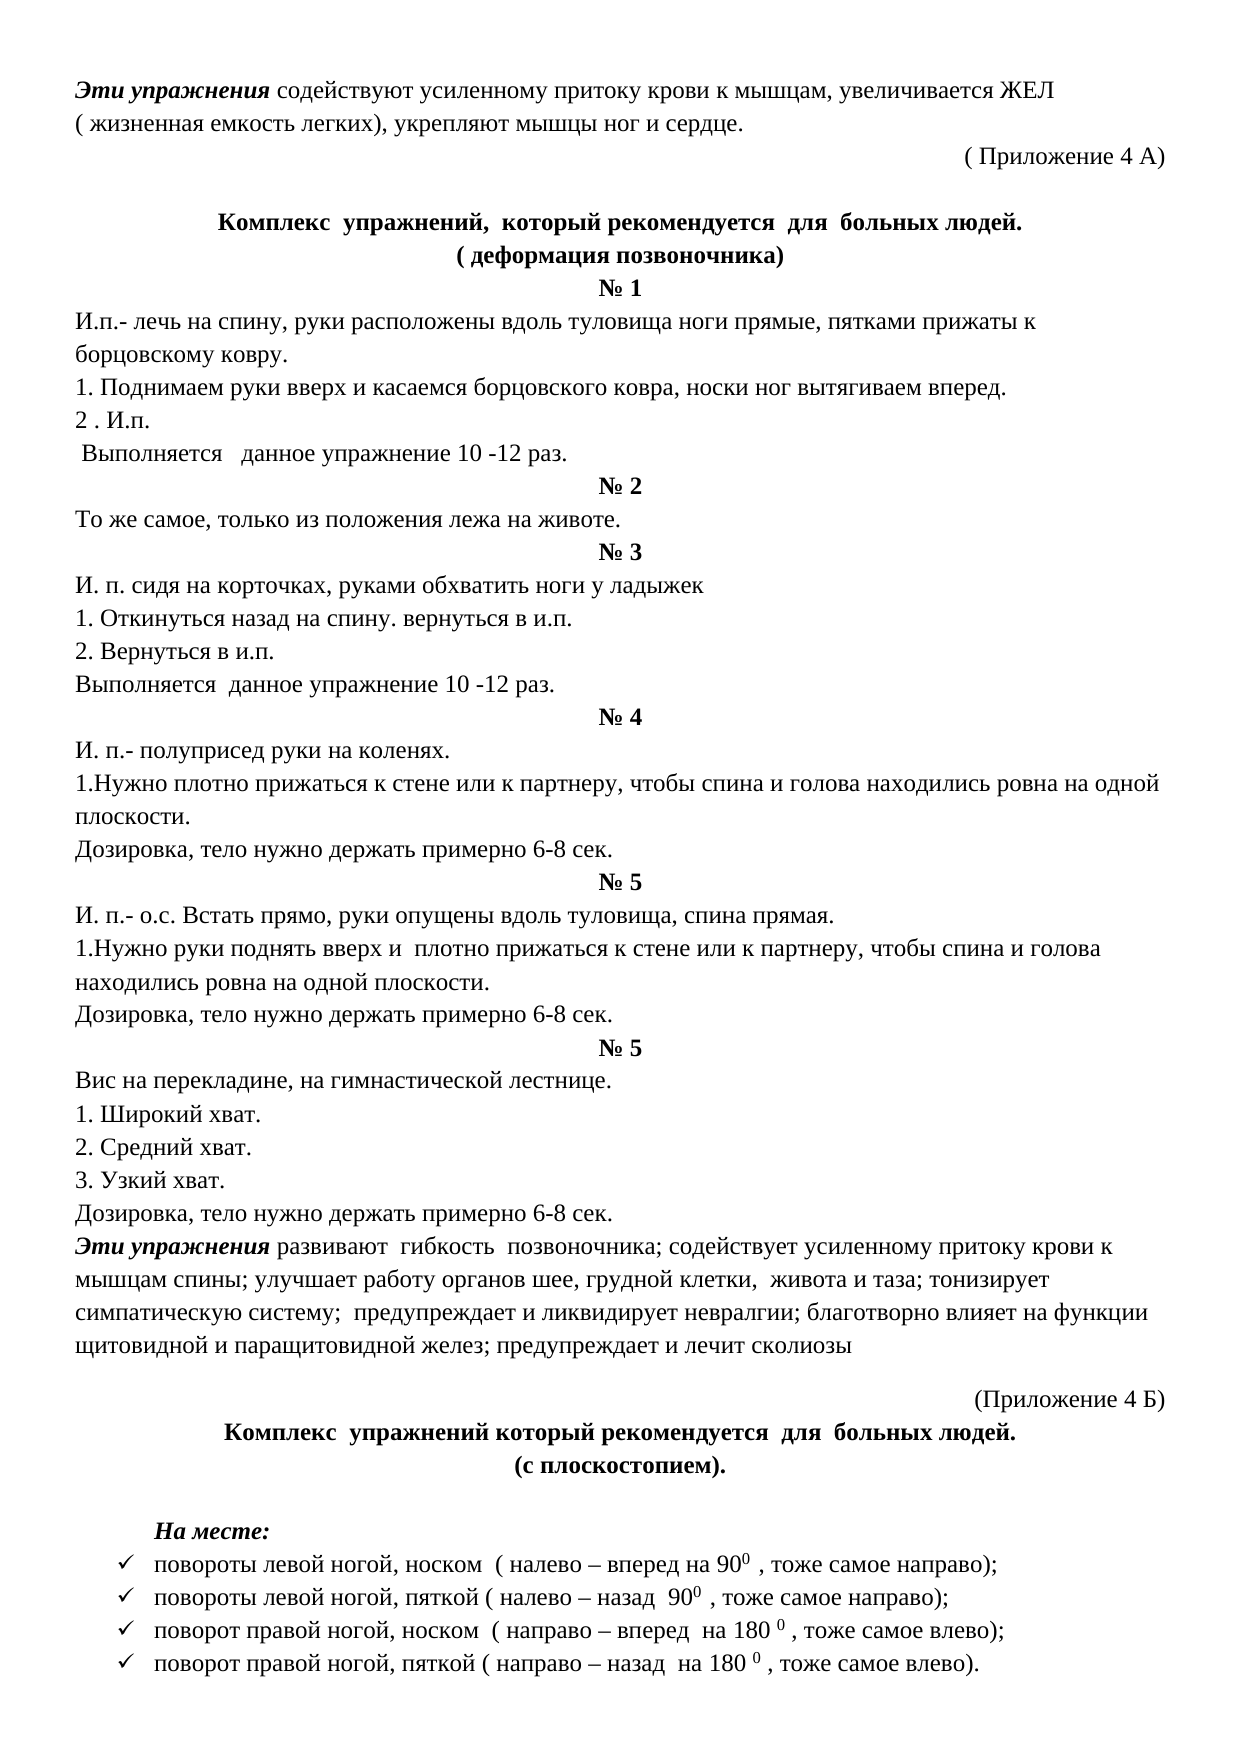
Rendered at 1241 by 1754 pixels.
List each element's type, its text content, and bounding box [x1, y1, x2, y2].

text № 3 [75, 537, 1165, 566]
text № 5 [75, 867, 1165, 896]
text Вис на перекладине, на гимнастической лестнице. [75, 1066, 1165, 1094]
text № 2 [75, 471, 1165, 500]
text И. п.- о.с. Встать прямо, руки опущены вдоль туловища, спина прямая. [75, 901, 1165, 929]
text Эти упражнения содействуют усиленному притоку крови к мышцам, увеличивается ЖЕЛ ( жизненная емкость легких), укрепляют мышцы ног и сердце. [75, 75, 1165, 137]
text Комплекс упражнений, который рекомендуется для больных людей. [75, 207, 1165, 236]
list повороты левой ногой, пяткой ( налево – назад 900 , тоже самое направо); [116, 1582, 1165, 1611]
text То же самое, только из положения лежа на животе. [75, 504, 1165, 533]
text № 1 [75, 273, 1165, 302]
text 1. Поднимаем руки вверх и касаемся борцовского ковра, носки ног вытягиваем вперед. [75, 372, 1165, 401]
text Эти упражнения развивают гибкость позвоночника; содействует усиленному притоку крови к мышцам спины; улучшает работу органов шее, грудной клетки, живота и таза; тонизирует симпатическую систему; предупреждает и ликвидирует невралгии; благотворно влияет на функции щитовидной и паращитовидной желез; предупреждает и лечит сколиозы [75, 1231, 1165, 1358]
text И.п.- лечь на спину, руки расположены вдоль туловища ноги прямые, пятками прижаты к борцовскому ковру. [75, 306, 1165, 368]
text 2. Средний хват. [75, 1132, 1165, 1160]
list поворот правой ногой, пяткой ( направо – назад на 180 0 , тоже самое влево). [116, 1648, 1165, 1677]
text Дозировка, тело нужно держать примерно 6-8 сек. [75, 834, 1165, 863]
text 1. Широкий хват. [75, 1099, 1165, 1127]
text 2. Вернуться в и.п. [75, 636, 1165, 665]
text 1.Нужно руки поднять вверх и плотно прижаться к стене или к партнеру, чтобы спина и голова находились ровна на одной плоскости. [75, 933, 1165, 995]
list повороты левой ногой, носком ( налево – вперед на 900 , тоже самое направо); [116, 1549, 1165, 1577]
text № 4 [75, 702, 1165, 731]
text 2 . И.п. [75, 405, 1165, 434]
text ( деформация позвоночника) [75, 240, 1165, 269]
text И. п.- полуприсед руки на коленях. [75, 735, 1165, 764]
text Выполняется данное упражнение 10 -12 раз. [75, 438, 1165, 467]
text На месте: [154, 1516, 1165, 1544]
text Дозировка, тело нужно держать примерно 6-8 сек. [75, 1198, 1165, 1226]
text (с плоскостопием). [75, 1450, 1165, 1478]
text 1.Нужно плотно прижаться к стене или к партнеру, чтобы спина и голова находились ровна на одной плоскости. [75, 768, 1165, 830]
text Комплекс упражнений который рекомендуется для больных людей. [75, 1417, 1165, 1445]
list поворот правой ногой, носком ( направо – вперед на 180 0 , тоже самое влево); [116, 1615, 1165, 1643]
text Выполняется данное упражнение 10 -12 раз. [75, 669, 1165, 698]
text ( Приложение 4 А) [75, 141, 1165, 170]
text 3. Узкий хват. [75, 1165, 1165, 1193]
text 1. Откинуться назад на спину. вернуться в и.п. [75, 603, 1165, 632]
text И. п. сидя на корточках, руками обхватить ноги у ладыжек [75, 570, 1165, 599]
text Дозировка, тело нужно держать примерно 6-8 сек. [75, 999, 1165, 1028]
text (Приложение 4 Б) [75, 1384, 1165, 1412]
text № 5 [75, 1033, 1165, 1061]
